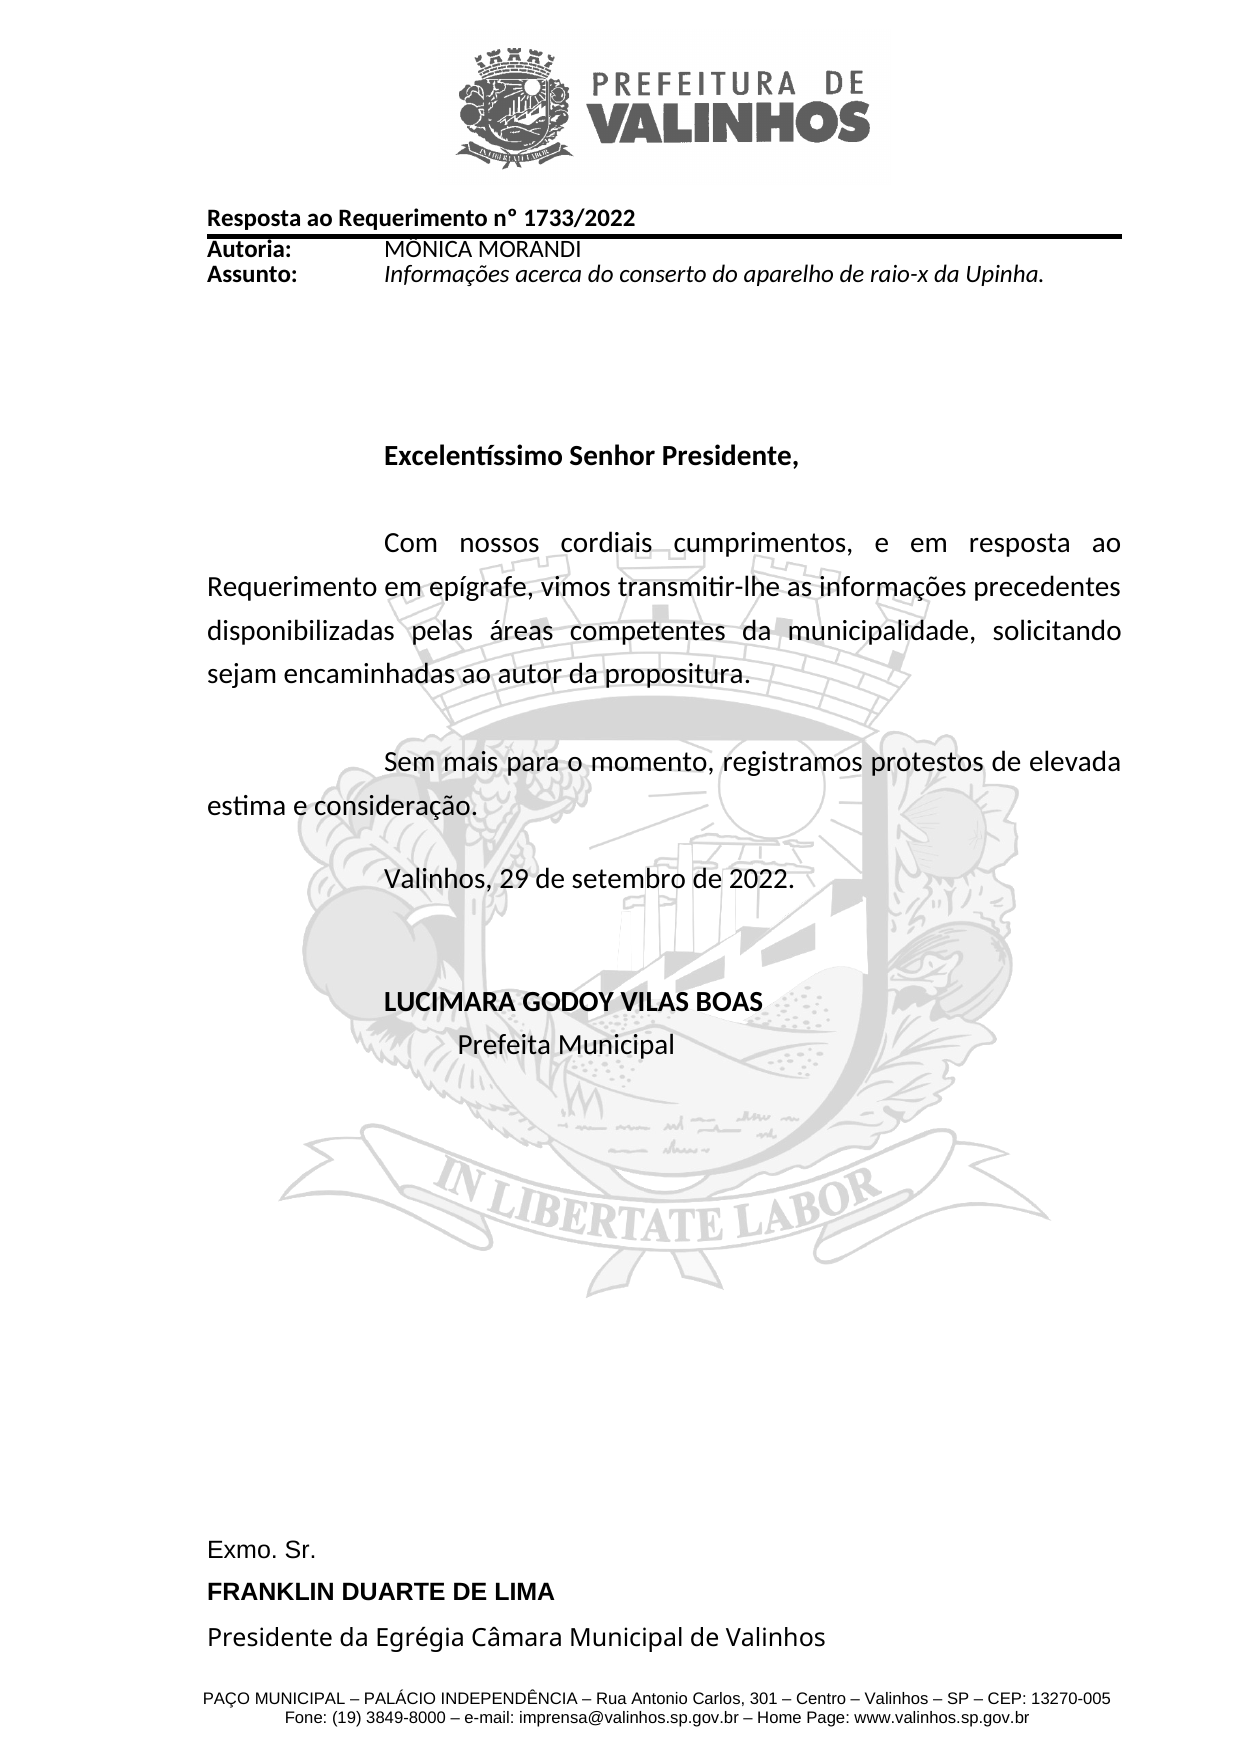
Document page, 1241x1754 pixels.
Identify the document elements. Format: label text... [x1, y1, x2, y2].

text Prefeita Municipal [1094, 1033, 1122, 1062]
text Valinhos, 29 de setembro de 2022. [1094, 866, 1122, 895]
text Valinhos, 29 de setembro de 2022. [207, 866, 235, 895]
picture [438, 29, 891, 185]
text Excelentíssimo Senhor Presidente, [207, 443, 1122, 472]
picture [235, 506, 1094, 1342]
picture [1090, 584, 1094, 594]
text LUCIMARA GODOY VILAS BOAS [207, 989, 235, 1018]
text LUCIMARA GODOY VILAS BOAS [1094, 989, 1122, 1018]
text Prefeita Municipal [207, 1033, 235, 1062]
text Sem mais para o momento, registramos protestos de elevada estima e consideração. [207, 749, 235, 822]
text Sem mais para o momento, registramos protestos de elevada estima e consideração. [1094, 749, 1122, 822]
